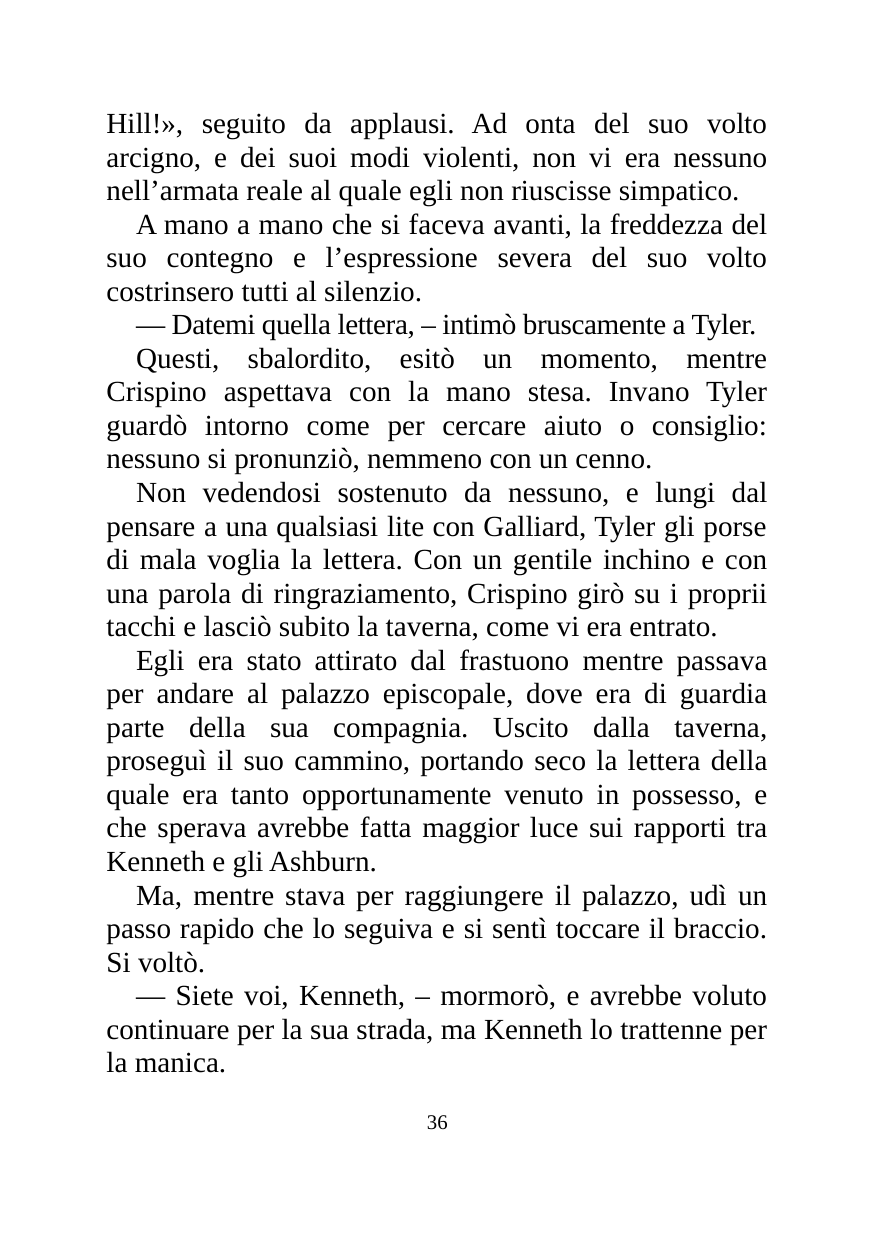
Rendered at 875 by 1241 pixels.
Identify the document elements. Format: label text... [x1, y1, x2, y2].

text Egli era stato attirato dal frastuono mentre passava per andare al palazzo episcopale, dove era di guardia parte della sua compagnia. Uscito dalla taverna, proseguì il suo cammino, portando seco la lettera della quale era tanto opportunamente venuto in possesso, e che sperava avrebbe fatta maggior luce sui rapporti tra Kenneth e gli Ashburn. [106, 643, 768, 878]
text Non vedendosi sostenuto da nessuno, e lungi dal pensare a una qualsiasi lite con Galliard, Tyler gli porse di mala voglia la lettera. Con un gentile inchino e con una parola di ringraziamento, Crispino girò su i proprii tacchi e lasciò subito la taverna, come vi era entrato. [106, 475, 768, 643]
text A mano a mano che si faceva avanti, la freddezza del suo contegno e l’espressione severa del suo volto costrinsero tutti al silenzio. [106, 207, 768, 307]
text — Datemi quella lettera, – intimò bruscamente a Tyler. [106, 307, 768, 341]
text — Siete voi, Kenneth, – mormorò, e avrebbe voluto continuare per la sua strada, ma Kenneth lo trattenne per la manica. [106, 978, 768, 1079]
text Ma, mentre stava per raggiungere il palazzo, udì un passo rapido che lo seguiva e si sentì toccare il braccio. Si voltò. [106, 878, 768, 978]
text Questi, sbalordito, esitò un momento, mentre Crispino aspettava con la mano stesa. Invano Tyler guardò intorno come per cercare aiuto o consiglio: nessuno si pronunziò, nemmeno con un cenno. [106, 341, 768, 475]
text Hill!», seguito da applausi. Ad onta del suo volto arcigno, e dei suoi modi violenti, non vi era nessuno nell’armata reale al quale egli non riuscisse simpatico. [106, 106, 768, 207]
